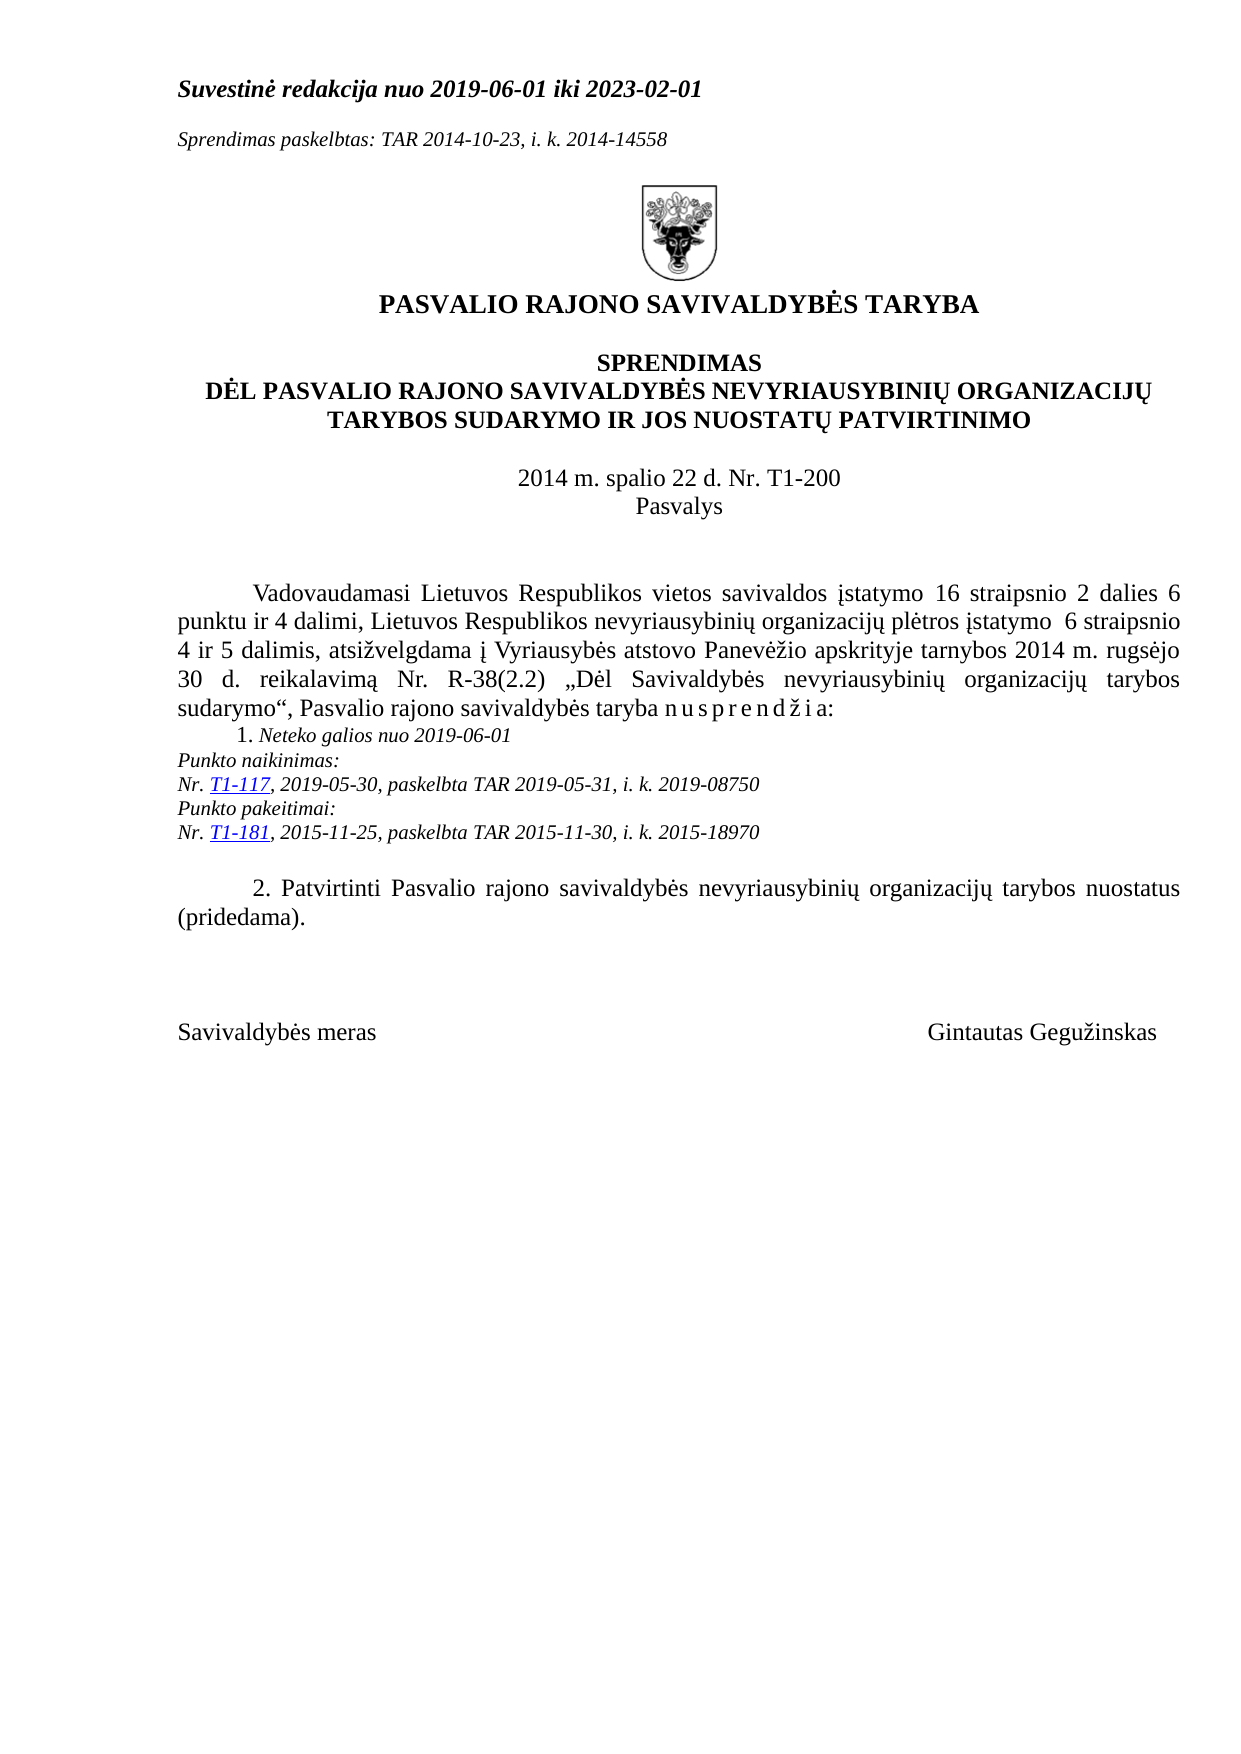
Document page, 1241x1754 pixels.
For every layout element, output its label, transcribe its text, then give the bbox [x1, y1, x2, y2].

text Punkto naikinimas: [177, 748, 1181, 772]
text Pasvalys [177, 491, 1181, 520]
text Pasvalio rajono savivaldybės taryba [177, 288, 1181, 319]
text SPRENDIMAS [177, 348, 1181, 376]
text Savivaldybės meras Gintautas Gegužinskas [177, 1017, 1181, 1045]
text 2. Patvirtinti Pasvalio rajono savivaldybės nevyriausybinių organizacijų tarybos nuostatus (pridedama). [177, 873, 1181, 930]
text Nr. T1-117, 2019-05-30, paskelbta TAR 2019-05-31, i. k. 2019-08750 [177, 772, 1181, 796]
text Nr. T1-181, 2015-11-25, paskelbta TAR 2015-11-30, i. k. 2015-18970 [177, 820, 1181, 844]
text 2014 m. spalio 22 d. Nr. T1-200 [177, 463, 1181, 491]
text 1. Neteko galios nuo 2019-06-01 [177, 721, 1181, 748]
text Sprendimas paskelbtas: TAR 2014-10-23, i. k. 2014-14558 [177, 127, 1181, 151]
text Punkto pakeitimai: [177, 796, 1181, 820]
text DĖL PASVALIO RAJONO SAVIVALDYBĖS NEVYRIAUSYBINIŲ ORGANIZACIJŲ TARYBOS SUDARYMO IR JOS NUOSTATŲ PATVIRTINIMO [177, 376, 1181, 434]
text Vadovaudamasi Lietuvos Respublikos vietos savivaldos įstatymo 16 straipsnio 2 dalies 6 punktu ir 4 dalimi, Lietuvos Respublikos nevyriausybinių organizacijų plėtros įstatymo 6 straipsnio 4 ir 5 dalimis, atsižvelgdama į Vyriausybės atstovo Panevėžio apskrityje tarnybos 2014 m. rugsėjo 30 d. reikalavimą Nr. R-38(2.2) „Dėl Savivaldybės nevyriausybinių organizacijų tarybos sudarymo“, Pasvalio rajono savivaldybės taryba nusprendžia: [177, 578, 1181, 721]
text Suvestinė redakcija nuo 2019-06-01 iki 2023-02-01 [177, 74, 1181, 103]
